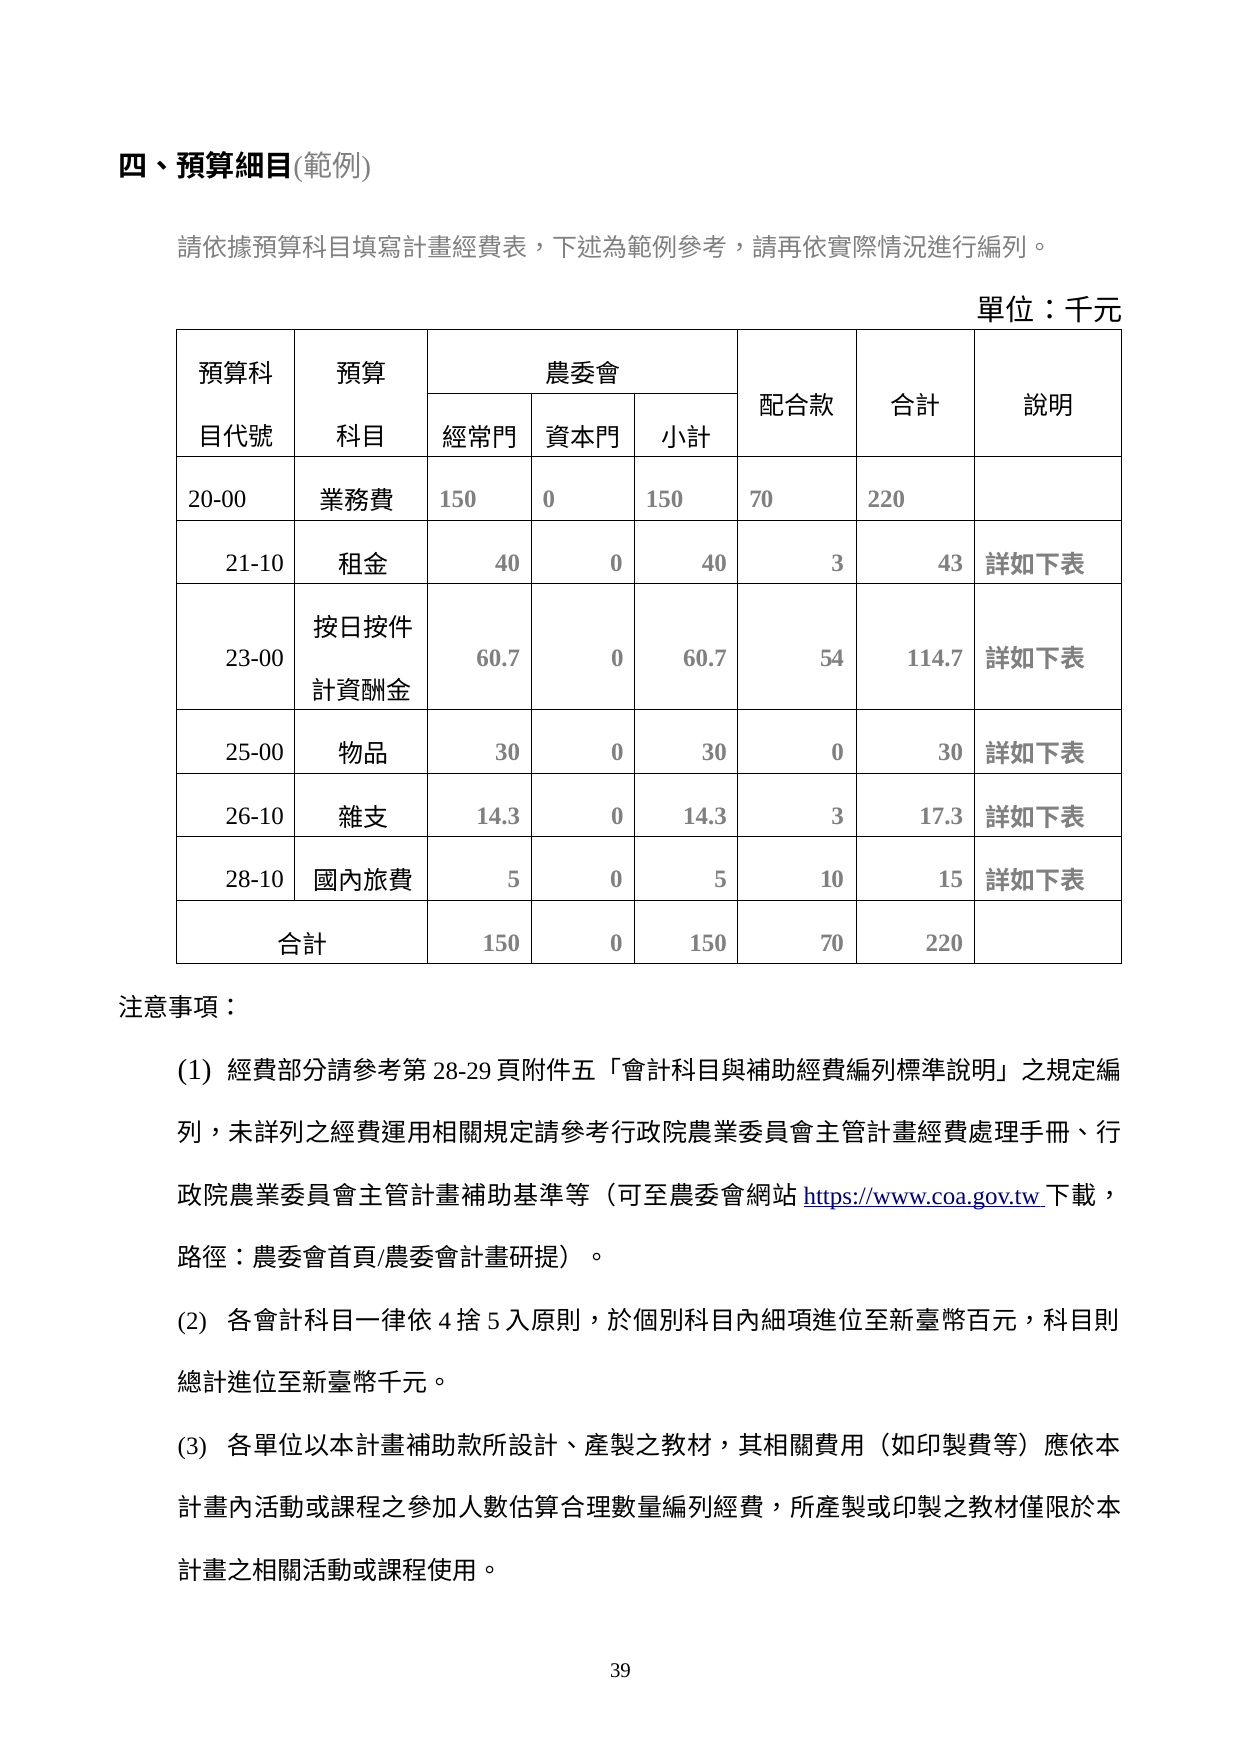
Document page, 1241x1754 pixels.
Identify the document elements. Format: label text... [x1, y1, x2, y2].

table_cell 20-00 [177, 457, 294, 519]
table_header 農委會 [428, 330, 737, 392]
list 經費部分請參考第28-29頁附件五「會計科目與補助經費編列標準說明」之規定編列，未詳列之經費運用相關規定請參考行政院農業委員會主管計畫經費處理手冊、行政院農業委員會主管計畫補助基準等（可至農委會網站https://www.coa.gov.tw下載，路徑：農委會首頁/農委會計畫研提）。 [177, 1027, 1122, 1277]
table_cell 經常門 [428, 394, 531, 456]
table_cell 21-10 [177, 521, 294, 583]
table_cell 40 [635, 521, 737, 583]
table_cell 物品 [295, 710, 427, 773]
text 請依據預算科目填寫計畫經費表，下述為範例參考，請再依實際情況進行編列。 [177, 204, 1122, 266]
table_cell 資本門 [532, 394, 634, 456]
table_cell 0 [532, 584, 634, 709]
table_cell 17.3 [857, 774, 974, 836]
table_cell 5 [428, 837, 531, 900]
table_cell 43 [857, 521, 974, 583]
table_cell 0 [532, 457, 634, 519]
table_header 預算科 目代號 [177, 330, 294, 456]
table_cell 15 [857, 837, 974, 900]
table_cell 14.3 [635, 774, 737, 836]
table_cell 3 [738, 774, 856, 836]
table_cell 150 [635, 457, 737, 519]
table_cell 詳如下表 [975, 710, 1121, 773]
table_cell 150 [428, 457, 531, 519]
table_cell 國內旅費 [295, 837, 427, 900]
table_header 說明 [975, 330, 1121, 456]
table_cell 5 [635, 837, 737, 900]
table_cell 3 [738, 521, 856, 583]
table_cell 詳如下表 [975, 837, 1121, 900]
table_cell 詳如下表 [975, 774, 1121, 836]
table_cell 0 [532, 774, 634, 836]
table_cell 合計 [177, 901, 427, 963]
table_cell 30 [635, 710, 737, 773]
table_cell 詳如下表 [975, 584, 1121, 709]
table_cell 按日按件計資酬金 [295, 584, 427, 709]
table_header 預算 科目 [295, 330, 427, 456]
text 四、預算細目(範例) [118, 122, 1122, 184]
table_cell 30 [428, 710, 531, 773]
table_cell [975, 901, 1121, 963]
table_cell 0 [532, 901, 634, 963]
table_cell [975, 457, 1121, 519]
table_cell 40 [428, 521, 531, 583]
table_cell 114.7 [857, 584, 974, 709]
table_cell 150 [428, 901, 531, 963]
table_cell 小計 [635, 394, 737, 456]
text 注意事項： [118, 964, 1122, 1027]
table_cell 28-10 [177, 837, 294, 900]
table_cell 0 [532, 521, 634, 583]
table_cell 租金 [295, 521, 427, 583]
table_cell 23-00 [177, 584, 294, 709]
table_header 合計 [857, 330, 974, 456]
table_cell 30 [857, 710, 974, 773]
table_cell 70 [738, 901, 856, 963]
table_cell 60.7 [635, 584, 737, 709]
table_cell 220 [857, 901, 974, 963]
table_cell 14.3 [428, 774, 531, 836]
table_cell 10 [738, 837, 856, 900]
table_header 配合款 [738, 330, 856, 456]
table_cell 詳如下表 [975, 521, 1121, 583]
table_cell 60.7 [428, 584, 531, 709]
table_cell 26-10 [177, 774, 294, 836]
table_cell 0 [532, 710, 634, 773]
table_cell 25-00 [177, 710, 294, 773]
table_cell 150 [635, 901, 737, 963]
list 各單位以本計畫補助款所設計、產製之教材，其相關費用（如印製費等）應依本計畫內活動或課程之參加人數估算合理數量編列經費，所產製或印製之教材僅限於本計畫之相關活動或課程使用。 [177, 1402, 1122, 1589]
table_cell 70 [738, 457, 856, 519]
list 各會計科目一律依4捨5入原則，於個別科目內細項進位至新臺幣百元，科目則總計進位至新臺幣千元。 [177, 1277, 1122, 1402]
table_cell 0 [738, 710, 856, 773]
text 單位：千元 [118, 266, 1122, 329]
table_cell 220 [857, 457, 974, 519]
table_cell 業務費 [295, 457, 427, 519]
table_cell 54 [738, 584, 856, 709]
table_cell 0 [532, 837, 634, 900]
table_cell 雜支 [295, 774, 427, 836]
